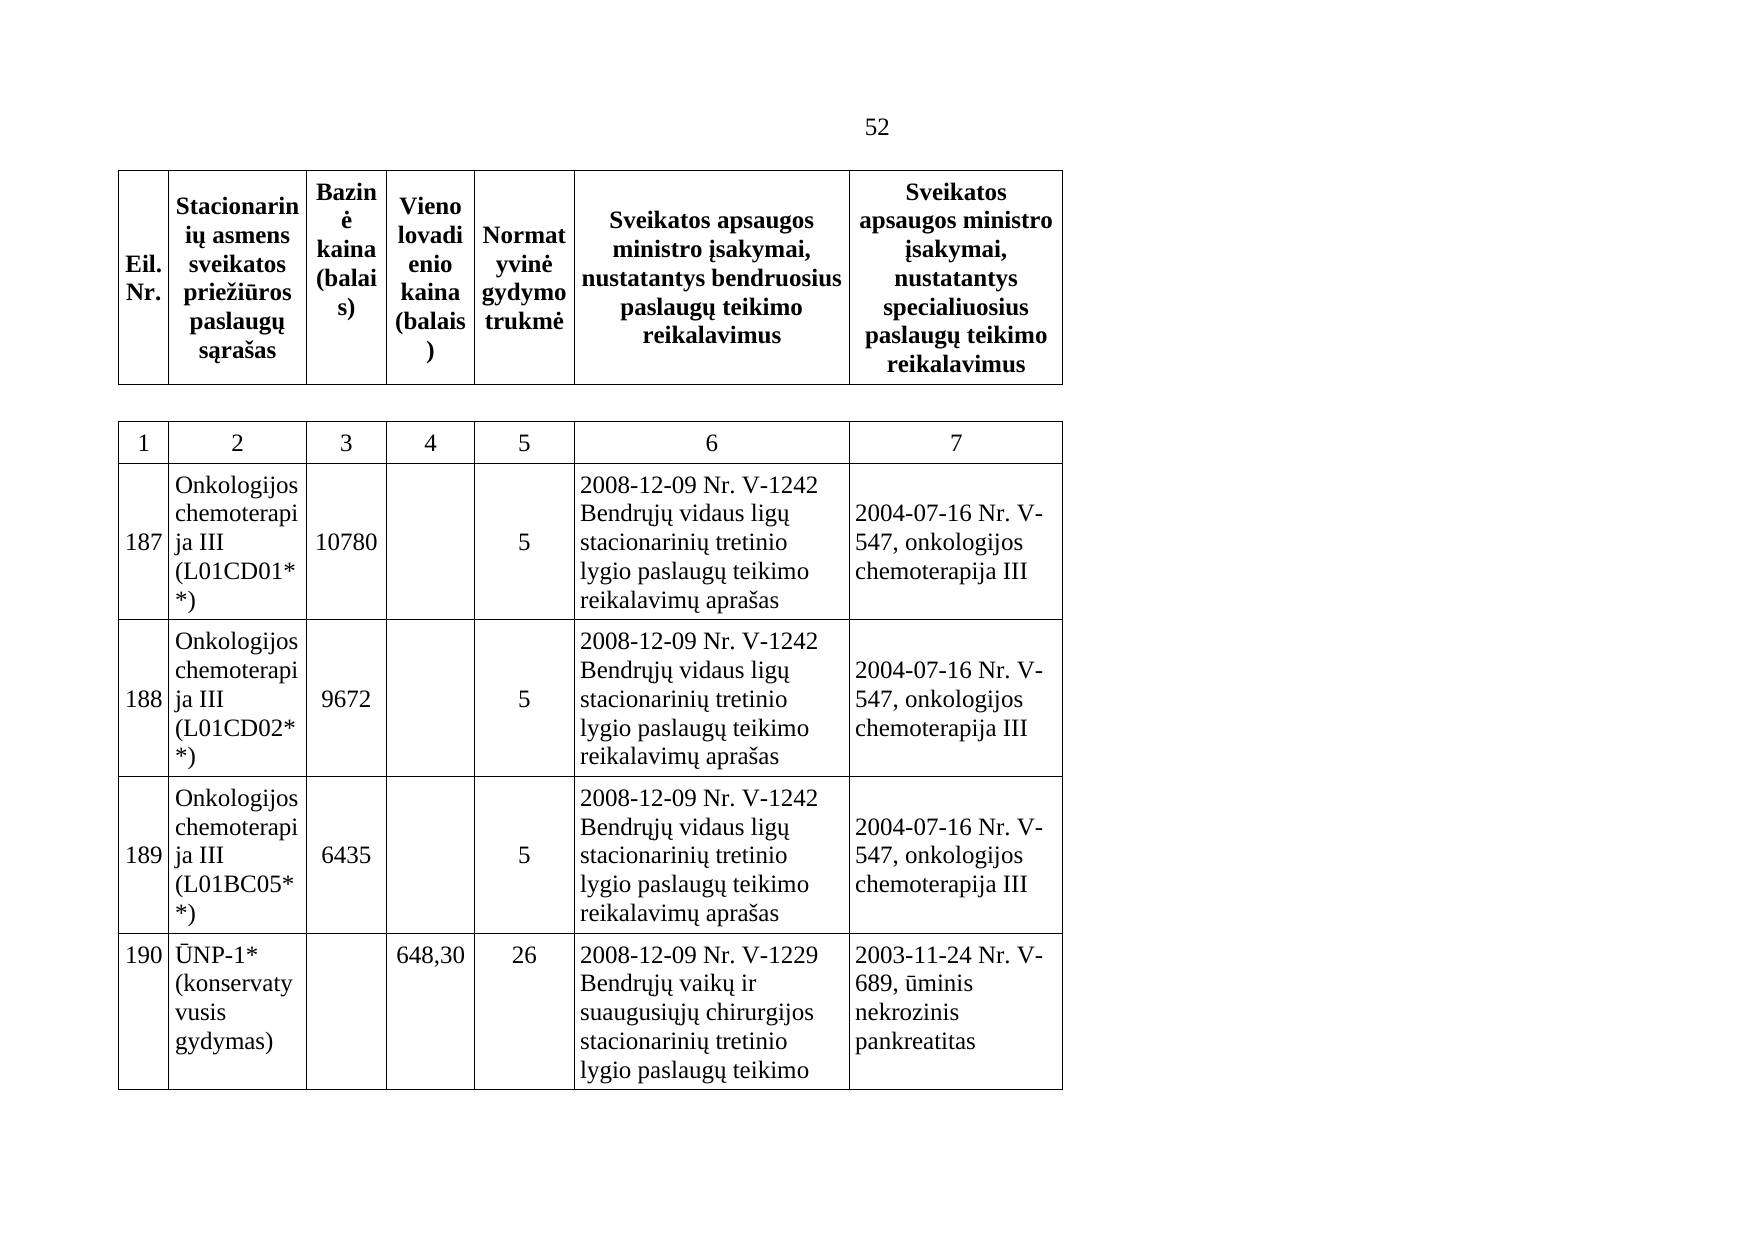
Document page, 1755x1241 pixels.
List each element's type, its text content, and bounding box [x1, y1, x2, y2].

table_cell [387, 464, 474, 619]
table_cell 2004-07-16 Nr. V-547, onkologijos chemoterapija III [850, 777, 1062, 933]
table_cell [574, 385, 849, 421]
table_cell 188 [119, 620, 168, 776]
table_cell 9672 [307, 620, 386, 776]
table_header Normatyvinė gydymo trukmė [475, 171, 574, 384]
table_cell 5 [475, 464, 574, 619]
table_cell Onkologijos chemoterapija III (L01CD02**) [169, 620, 306, 776]
table_cell 10780 [307, 464, 386, 619]
table_cell 190 [119, 934, 168, 1089]
table_cell 2004-07-16 Nr. V-547, onkologijos chemoterapija III [850, 620, 1062, 776]
table_cell [387, 777, 474, 933]
table_cell 648,30 [387, 934, 474, 1089]
table_cell Onkologijos chemoterapija III (L01CD01**) [169, 464, 306, 619]
table_cell 2 [169, 422, 306, 463]
table_header Eil. Nr. [119, 171, 168, 384]
table_cell 2003-11-24 Nr. V-689, ūminis nekrozinis pankreatitas [850, 934, 1062, 1089]
table_cell 2008-12-09 Nr. V-1242 Bendrųjų vidaus ligų stacionarinių tretinio lygio paslaugų teikimo reikalavimų aprašas [575, 620, 849, 776]
table_cell 4 [387, 422, 474, 463]
table_cell 189 [119, 777, 168, 933]
table_cell [387, 385, 474, 421]
table_cell 3 [307, 422, 386, 463]
table_cell 2008-12-09 Nr. V-1229 Bendrųjų vaikų ir suaugusiųjų chirurgijos stacionarinių tretinio lygio paslaugų teikimo [575, 934, 849, 1089]
table_cell 7 [850, 422, 1062, 463]
table_cell [118, 385, 169, 421]
table_cell ŪNP-1* (konservatyvusis gydymas) [169, 934, 306, 1089]
table_cell [387, 620, 474, 776]
table_cell [474, 385, 574, 421]
table_cell 5 [475, 620, 574, 776]
table_cell 6435 [307, 777, 386, 933]
table_header Vieno lovadienio kaina (balais) [387, 171, 474, 384]
table_cell [849, 385, 1063, 421]
table_cell 5 [475, 422, 574, 463]
table_cell 2008-12-09 Nr. V-1242 Bendrųjų vidaus ligų stacionarinių tretinio lygio paslaugų teikimo reikalavimų aprašas [575, 777, 849, 933]
table_cell 187 [119, 464, 168, 619]
table_cell 1 [119, 422, 168, 463]
table_cell [307, 934, 386, 1089]
table_cell 6 [575, 422, 849, 463]
table_cell [306, 385, 387, 421]
table_header Stacionarinių asmens sveikatos priežiūros paslaugų sąrašas [169, 171, 306, 384]
table_cell [169, 385, 306, 421]
table_cell Onkologijos chemoterapija III (L01BC05**) [169, 777, 306, 933]
table_cell 26 [475, 934, 574, 1089]
table_header Sveikatos apsaugos ministro įsakymai, nustatantys bendruosius paslaugų teikimo reikalavimus [575, 171, 849, 384]
table_cell 5 [475, 777, 574, 933]
table_cell 2004-07-16 Nr. V-547, onkologijos chemoterapija III [850, 464, 1062, 619]
table_header Bazinė kaina (balais) [307, 171, 386, 384]
table_header Sveikatos apsaugos ministro įsakymai, nustatantys specialiuosius paslaugų teikimo reikalavimus [850, 171, 1062, 384]
table_cell 2008-12-09 Nr. V-1242 Bendrųjų vidaus ligų stacionarinių tretinio lygio paslaugų teikimo reikalavimų aprašas [575, 464, 849, 619]
